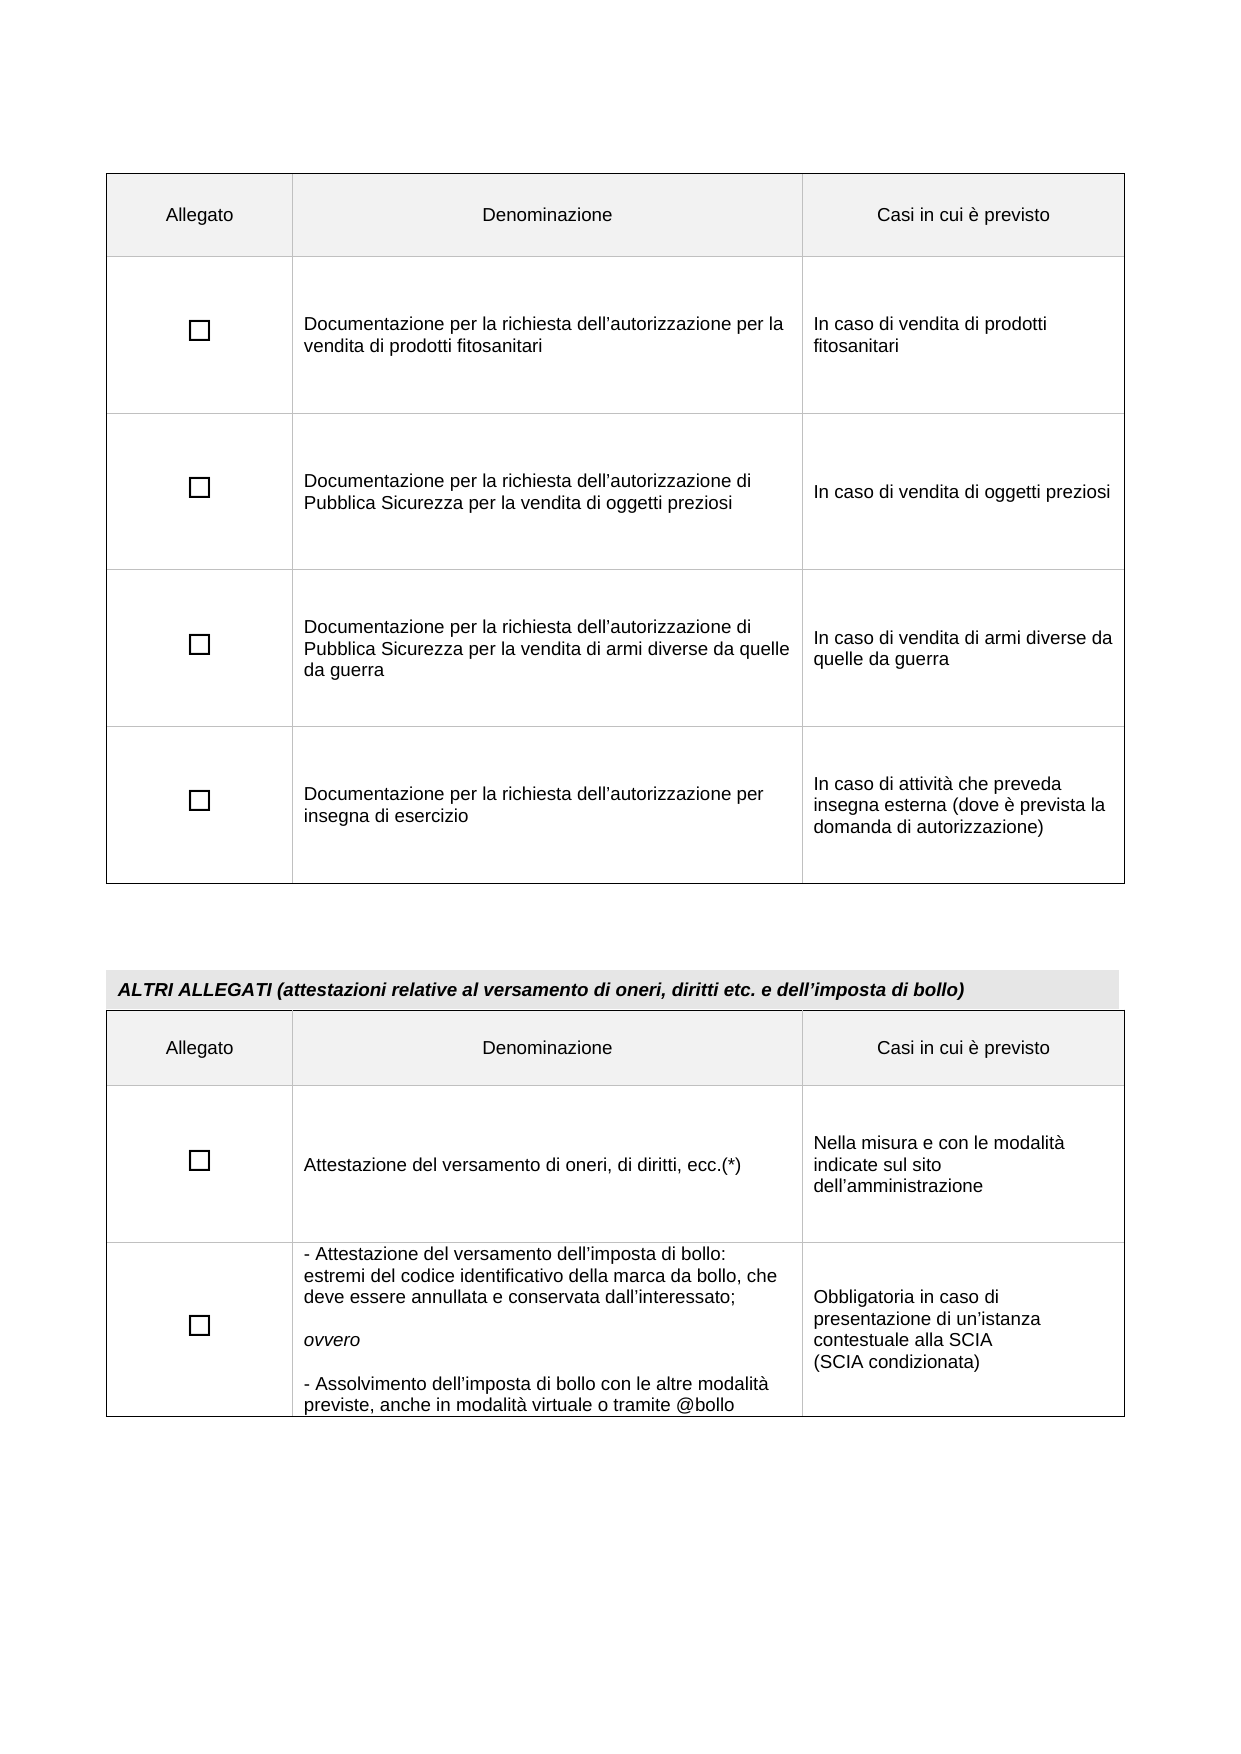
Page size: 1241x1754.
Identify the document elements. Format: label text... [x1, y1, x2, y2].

table_cell Allegato [107, 1011, 292, 1085]
table_cell Documentazione per la richiesta dell’autorizzazione per insegna di esercizio [293, 727, 802, 883]
table_cell  [107, 1243, 292, 1416]
table_cell  [107, 1086, 292, 1242]
table_cell Denominazione [293, 1011, 802, 1085]
table_cell - Attestazione del versamento dell’imposta di bollo: estremi del codice identificativo della marca da bollo, che deve essere annullata e conservata dall’interessato; ovvero - Assolvimento dell’imposta di bollo con le altre modalità previste, anche in modalità virtuale o tramite @bollo [293, 1243, 802, 1416]
table_cell Documentazione per la richiesta dell’autorizzazione di Pubblica Sicurezza per la vendita di armi diverse da quelle da guerra [293, 570, 802, 726]
table_cell  [107, 414, 292, 569]
table_cell Attestazione del versamento di oneri, di diritti, ecc.(*) [293, 1086, 802, 1242]
table_cell Casi in cui è previsto [803, 174, 1124, 256]
table_cell In caso di vendita di armi diverse da quelle da guerra [803, 570, 1124, 726]
table_cell  [107, 570, 292, 726]
table_cell In caso di vendita di prodotti fitosanitari [803, 257, 1124, 413]
table_cell Documentazione per la richiesta dell’autorizzazione per la vendita di prodotti fitosanitari [293, 257, 802, 413]
table_header ALTRI ALLEGATI (attestazioni relative al versamento di oneri, diritti etc. e dell’imposta di bollo) [106, 970, 1119, 1009]
table_cell Denominazione [293, 174, 802, 256]
table_cell Documentazione per la richiesta dell’autorizzazione di Pubblica Sicurezza per la vendita di oggetti preziosi [293, 414, 802, 569]
table_cell  [107, 257, 292, 413]
table_cell Obbligatoria in caso di presentazione di un’istanza contestuale alla SCIA (SCIA condizionata) [803, 1243, 1124, 1416]
table_cell Casi in cui è previsto [803, 1011, 1124, 1085]
table_cell In caso di attività che preveda insegna esterna (dove è prevista la domanda di autorizzazione) [803, 727, 1124, 883]
table_cell In caso di vendita di oggetti preziosi [803, 414, 1124, 569]
table_cell  [107, 727, 292, 883]
table_header [1120, 970, 1124, 1009]
table_cell Nella misura e con le modalità indicate sul sito dell’amministrazione [803, 1086, 1124, 1242]
table_cell Allegato [107, 174, 292, 256]
